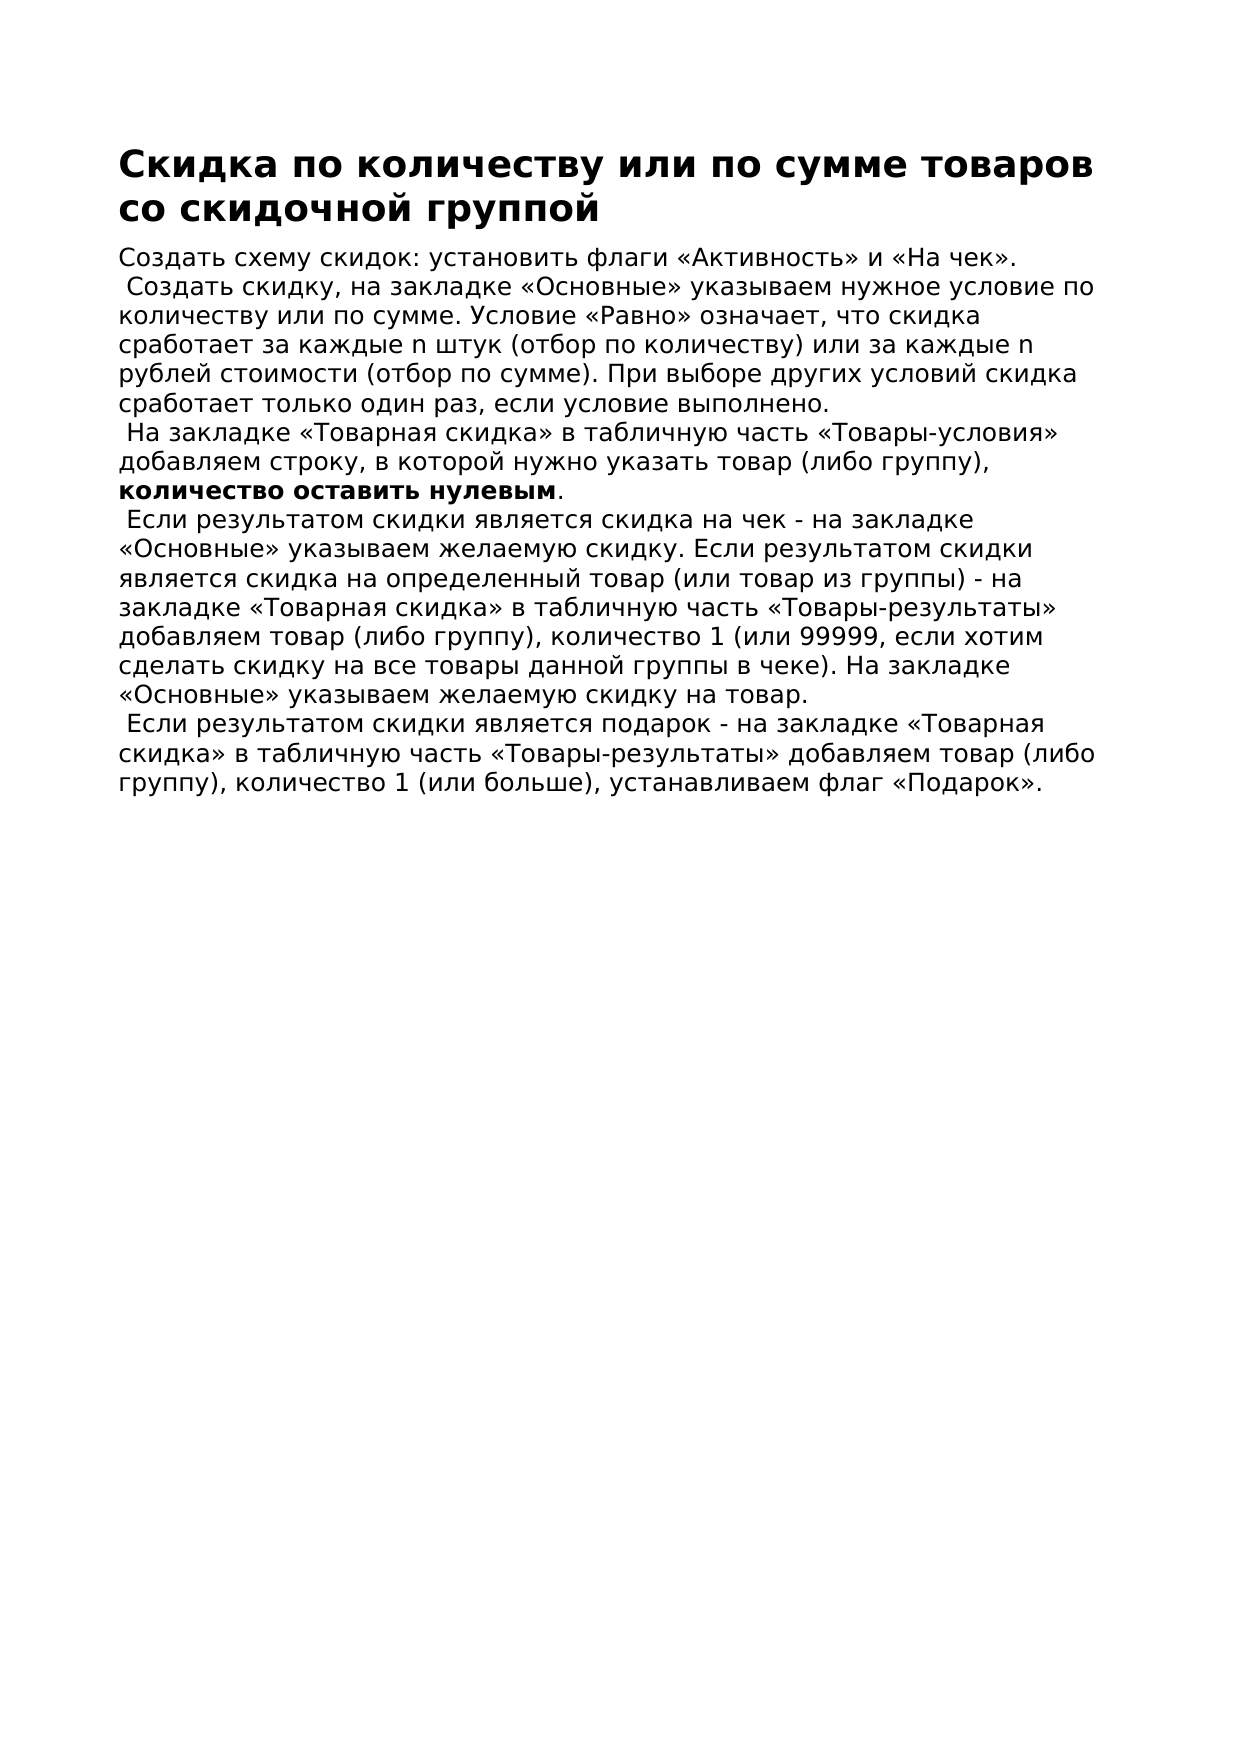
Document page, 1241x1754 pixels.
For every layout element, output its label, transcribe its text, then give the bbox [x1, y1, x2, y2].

subtitle Скидка по количеству или по сумме товаров со скидочной группой [118, 143, 1122, 230]
text Создать схему скидок: установить флаги «Активность» и «На чек». Создать скидку, на закладке «Основные» указываем нужное условие по количеству или по сумме. Условие «Равно» означает, что скидка сработает за каждые n штук (отбор по количеству) или за каждые n рублей стоимости (отбор по сумме). При выборе других условий скидка сработает только один раз, если условие выполнено. На закладке «Товарная скидка» в табличную часть «Товары-условия» добавляем строку, в которой нужно указать товар (либо группу), количество оставить нулевым. Если результатом скидки является скидка на чек - на закладке «Основные» указываем желаемую скидку. Если результатом скидки является скидка на определенный товар (или товар из группы) - на закладке «Товарная скидка» в табличную часть «Товары-результаты» добавляем товар (либо группу), количество 1 (или 99999, если хотим сделать скидку на все товары данной группы в чеке). На закладке «Основные» указываем желаемую скидку на товар. Если результатом скидки является подарок - на закладке «Товарная скидка» в табличную часть «Товары-результаты» добавляем товар (либо группу), количество 1 (или больше), устанавливаем флаг «Подарок». [118, 243, 1122, 797]
